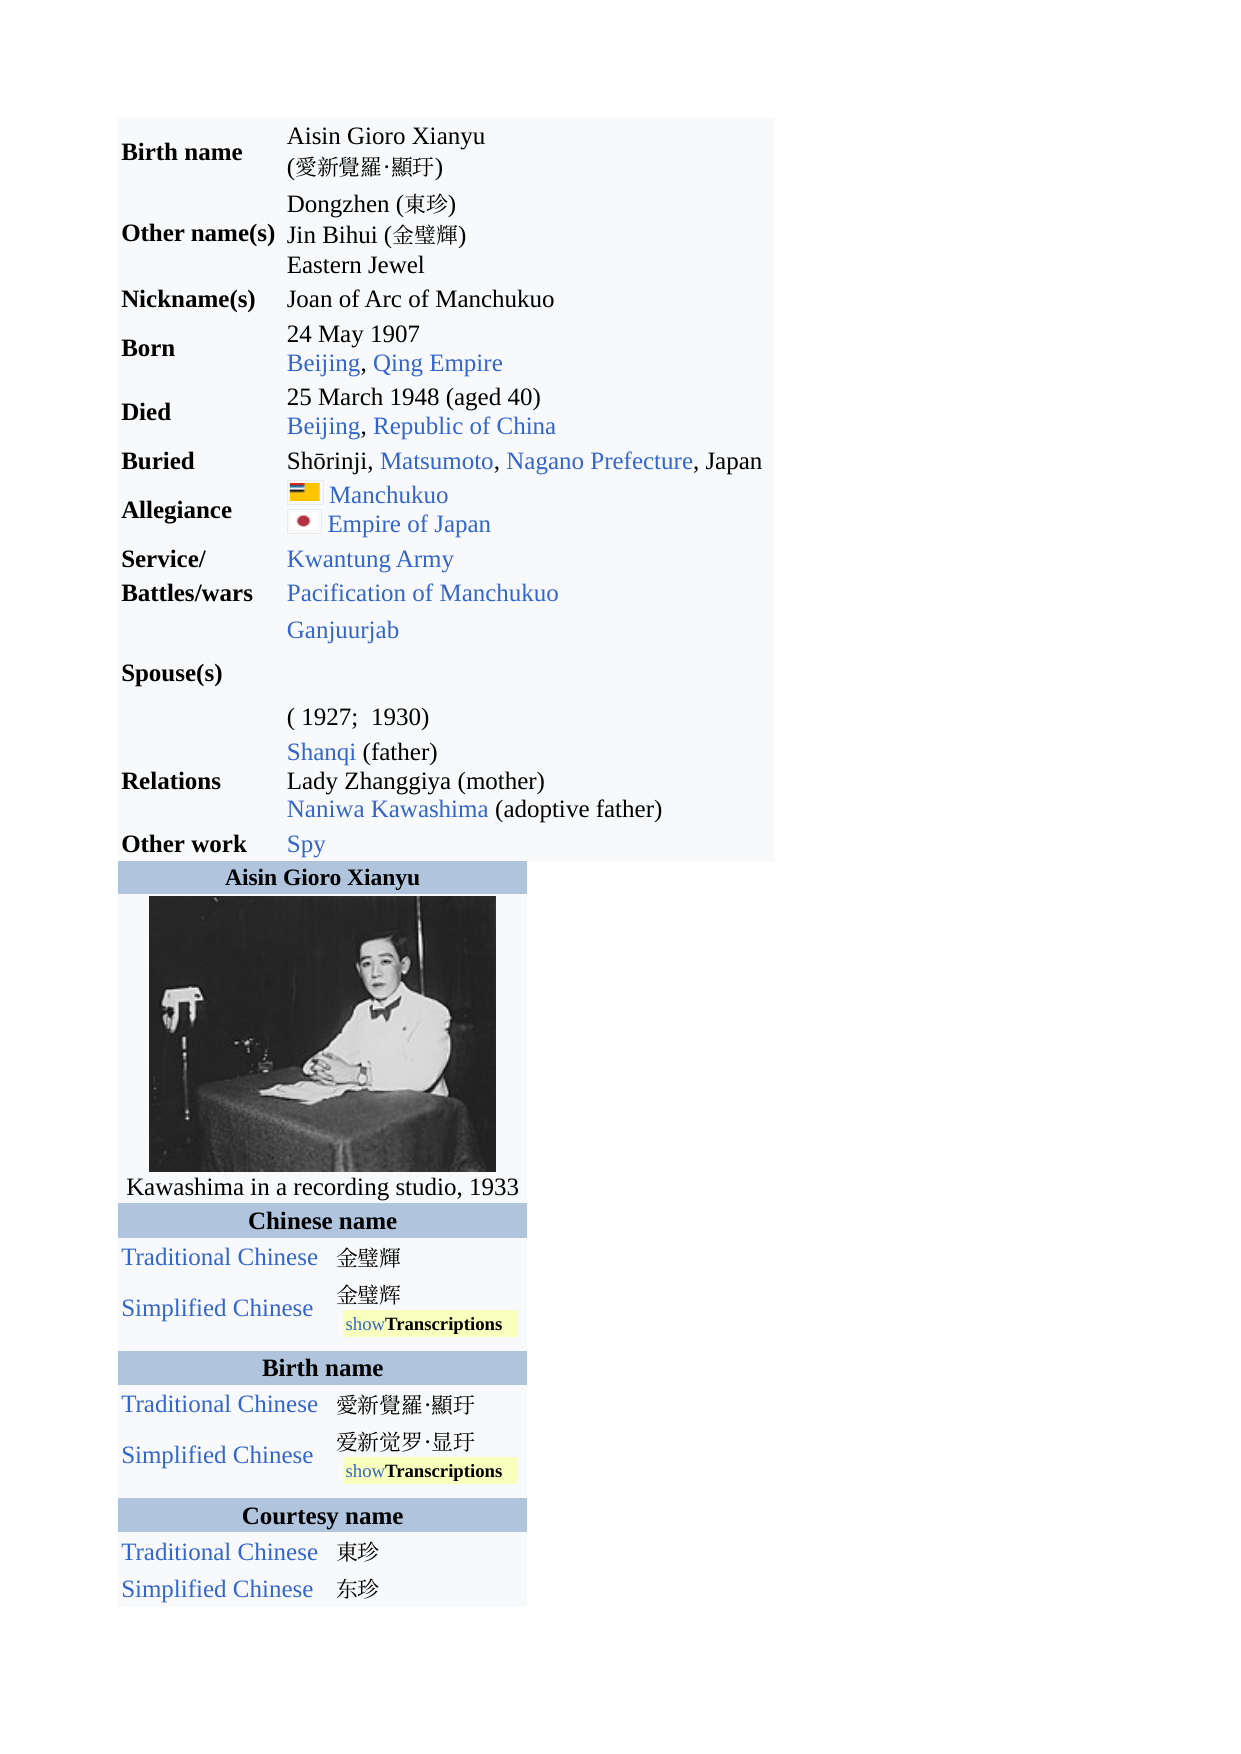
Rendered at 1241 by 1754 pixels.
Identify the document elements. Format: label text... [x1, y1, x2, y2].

table_cell 金璧輝 [333, 1238, 527, 1275]
table_cell Service/ [118, 541, 284, 576]
table_cell Manchukuo Empire of Japan [284, 478, 774, 541]
table_cell Traditional Chinese [118, 1385, 333, 1422]
table_cell Spouse(s) [118, 610, 284, 734]
table_cell [118, 1487, 527, 1498]
table_cell Buried [118, 443, 284, 477]
picture [149, 896, 496, 1172]
table_cell Died [118, 380, 284, 443]
table_cell 东珍 [333, 1570, 527, 1607]
table_cell 25 March 1948 (aged 40) Beijing, Republic of China [284, 380, 774, 443]
table_cell Kwantung Army [284, 541, 774, 576]
picture [289, 512, 318, 530]
table_cell Other name(s) [118, 184, 284, 282]
table_cell Pacification of Manchukuo [284, 576, 774, 610]
table_cell Relations [118, 734, 284, 826]
table_cell 24 May 1907 Beijing, Qing Empire [284, 316, 774, 379]
table_cell 愛新覺羅·顯玗 [333, 1385, 527, 1422]
table_header showTranscriptions [343, 1310, 517, 1337]
table_cell 東珍 [333, 1533, 527, 1570]
picture [289, 483, 320, 501]
table_cell Battles/wars [118, 576, 284, 610]
table_cell Dongzhen (東珍) Jin Bihui (金璧輝) Eastern Jewel [284, 184, 774, 282]
table_cell Traditional Chinese [118, 1238, 333, 1275]
table_header showTranscriptions [343, 1457, 517, 1484]
table_cell Simplified Chinese [118, 1423, 333, 1487]
table_cell Shōrinji, Matsumoto, Nagano Prefecture, Japan [284, 443, 774, 477]
table_cell Simplified Chinese [118, 1275, 333, 1340]
table_cell Spy [284, 826, 774, 861]
table_cell [118, 1340, 527, 1351]
table_cell 金璧辉 [333, 1275, 527, 1340]
table_cell Birth name [118, 118, 284, 184]
table_cell Simplified Chinese [118, 1570, 333, 1607]
table_cell 爱新觉罗·显玗 [333, 1423, 527, 1487]
table_cell Shanqi (father) Lady Zhanggiya (mother) Naniwa Kawashima (adoptive father) [284, 734, 774, 826]
table_cell Chinese name [118, 1203, 527, 1238]
table_cell Birth name [118, 1351, 527, 1385]
table_cell Kawashima in a recording studio, 1933 [118, 894, 527, 1203]
table_header Aisin Gioro Xianyu [118, 861, 527, 894]
table_cell Courtesy name [118, 1498, 527, 1532]
table_cell Joan of Arc of Manchukuo [284, 282, 774, 316]
table_cell Aisin Gioro Xianyu (愛新覺羅·顯玗) [284, 118, 774, 184]
table_cell Traditional Chinese [118, 1533, 333, 1570]
table_cell Ganjuurjab ​ ​ ( 1927; 1930) [284, 610, 774, 734]
table_cell Allegiance [118, 478, 284, 541]
table_cell Born [118, 316, 284, 379]
table_cell Other work [118, 826, 284, 861]
table_cell Nickname(s) [118, 282, 284, 316]
